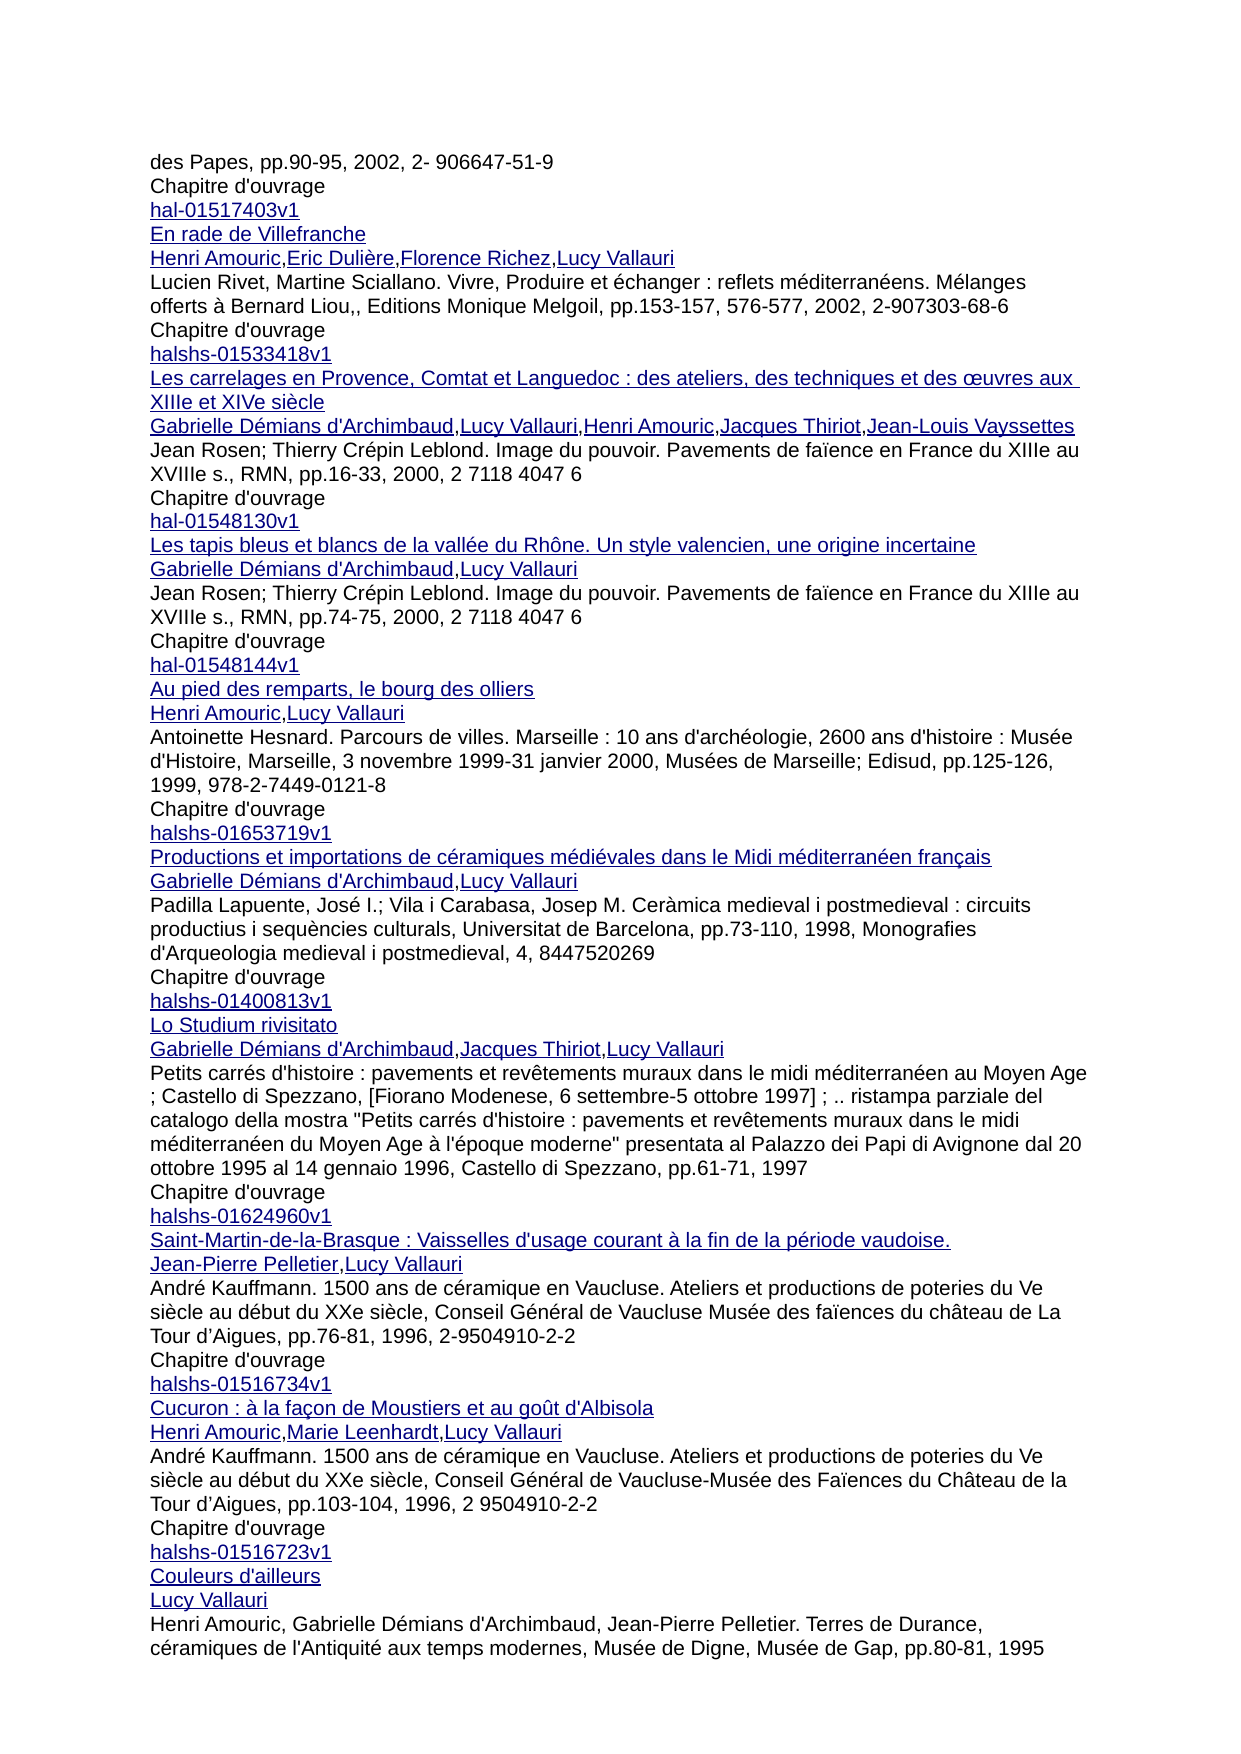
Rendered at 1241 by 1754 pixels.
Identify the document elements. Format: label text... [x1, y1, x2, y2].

table_cell Les tapis bleus et blancs de la vallée du Rhône. Un style valencien, une origine incertaine Gabrielle Démians d'Archimbaud,Lucy Vallauri Jean Rosen; Thierry Crépin Leblond. Image du pouvoir. Pavements de faïence en France du XIIIe au XVIIIe s., RMN, pp.74-75, 2000, 2 7118 4047 6 Chapitre d'ouvrage hal-01548144v1 [150, 533, 1090, 677]
table_cell Lo Studium rivisitato Gabrielle Démians d'Archimbaud,Jacques Thiriot,Lucy Vallauri Petits carrés d'histoire : pavements et revêtements muraux dans le midi méditerranéen au Moyen Age ; Castello di Spezzano, [Fiorano Modenese, 6 settembre-5 ottobre 1997] ; .. ristampa parziale del catalogo della mostra "Petits carrés d'histoire : pavements et revêtements muraux dans le midi méditerranéen du Moyen Age à l'époque moderne" presentata al Palazzo dei Papi di Avignone dal 20 ottobre 1995 al 14 gennaio 1996, Castello di Spezzano, pp.61-71, 1997 Chapitre d'ouvrage halshs-01624960v1 [150, 1013, 1090, 1228]
table_cell Couleurs d'ailleurs Lucy Vallauri Henri Amouric, Gabrielle Démians d'Archimbaud, Jean-Pierre Pelletier. Terres de Durance, céramiques de l'Antiquité aux temps modernes, Musée de Digne, Musée de Gap, pp.80-81, 1995 [150, 1564, 1090, 1659]
table_cell Les carrelages en Provence, Comtat et Languedoc : des ateliers, des techniques et des œuvres aux XIIIe et XIVe siècle Gabrielle Démians d'Archimbaud,Lucy Vallauri,Henri Amouric,Jacques Thiriot,Jean-Louis Vayssettes Jean Rosen; Thierry Crépin Leblond. Image du pouvoir. Pavements de faïence en France du XIIIe au XVIIIe s., RMN, pp.16-33, 2000, 2 7118 4047 6 Chapitre d'ouvrage hal-01548130v1 [150, 366, 1090, 533]
table_cell Cucuron : à la façon de Moustiers et au goût d'Albisola Henri Amouric,Marie Leenhardt,Lucy Vallauri André Kauffmann. 1500 ans de céramique en Vaucluse. Ateliers et productions de poteries du Ve siècle au début du XXe siècle, Conseil Général de Vaucluse-Musée des Faïences du Château de la Tour d’Aigues, pp.103-104, 1996, 2 9504910-2-2 Chapitre d'ouvrage halshs-01516723v1 [150, 1396, 1090, 1563]
table_cell Au pied des remparts, le bourg des olliers Henri Amouric,Lucy Vallauri Antoinette Hesnard. Parcours de villes. Marseille : 10 ans d'archéologie, 2600 ans d'histoire : Musée d'Histoire, Marseille, 3 novembre 1999-31 janvier 2000, Musées de Marseille; Edisud, pp.125-126, 1999, 978-2-7449-0121-8 Chapitre d'ouvrage halshs-01653719v1 [150, 677, 1090, 845]
table_cell En rade de Villefranche Henri Amouric,Eric Dulière,Florence Richez,Lucy Vallauri Lucien Rivet, Martine Sciallano. Vivre, Produire et échanger : reflets méditerranéens. Mélanges offerts à Bernard Liou,, Editions Monique Melgoil, pp.153-157, 576-577, 2002, 2-907303-68-6 Chapitre d'ouvrage halshs-01533418v1 [150, 222, 1090, 366]
table_cell des Papes, pp.90-95, 2002, 2- 906647-51-9 Chapitre d'ouvrage hal-01517403v1 [150, 150, 1090, 222]
table_cell Saint-Martin-de-la-Brasque : Vaisselles d'usage courant à la fin de la période vaudoise. Jean-Pierre Pelletier,Lucy Vallauri André Kauffmann. 1500 ans de céramique en Vaucluse. Ateliers et productions de poteries du Ve siècle au début du XXe siècle, Conseil Général de Vaucluse Musée des faïences du château de La Tour d’Aigues, pp.76-81, 1996, 2-9504910-2-2 Chapitre d'ouvrage halshs-01516734v1 [150, 1228, 1090, 1396]
table_cell Productions et importations de céramiques médiévales dans le Midi méditerranéen français Gabrielle Démians d'Archimbaud,Lucy Vallauri Padilla Lapuente, José I.; Vila i Carabasa, Josep M. Ceràmica medieval i postmedieval : circuits productius i sequències culturals, Universitat de Barcelona, pp.73-110, 1998, Monografies d'Arqueologia medieval i postmedieval, 4, 8447520269 Chapitre d'ouvrage halshs-01400813v1 [150, 845, 1090, 1012]
